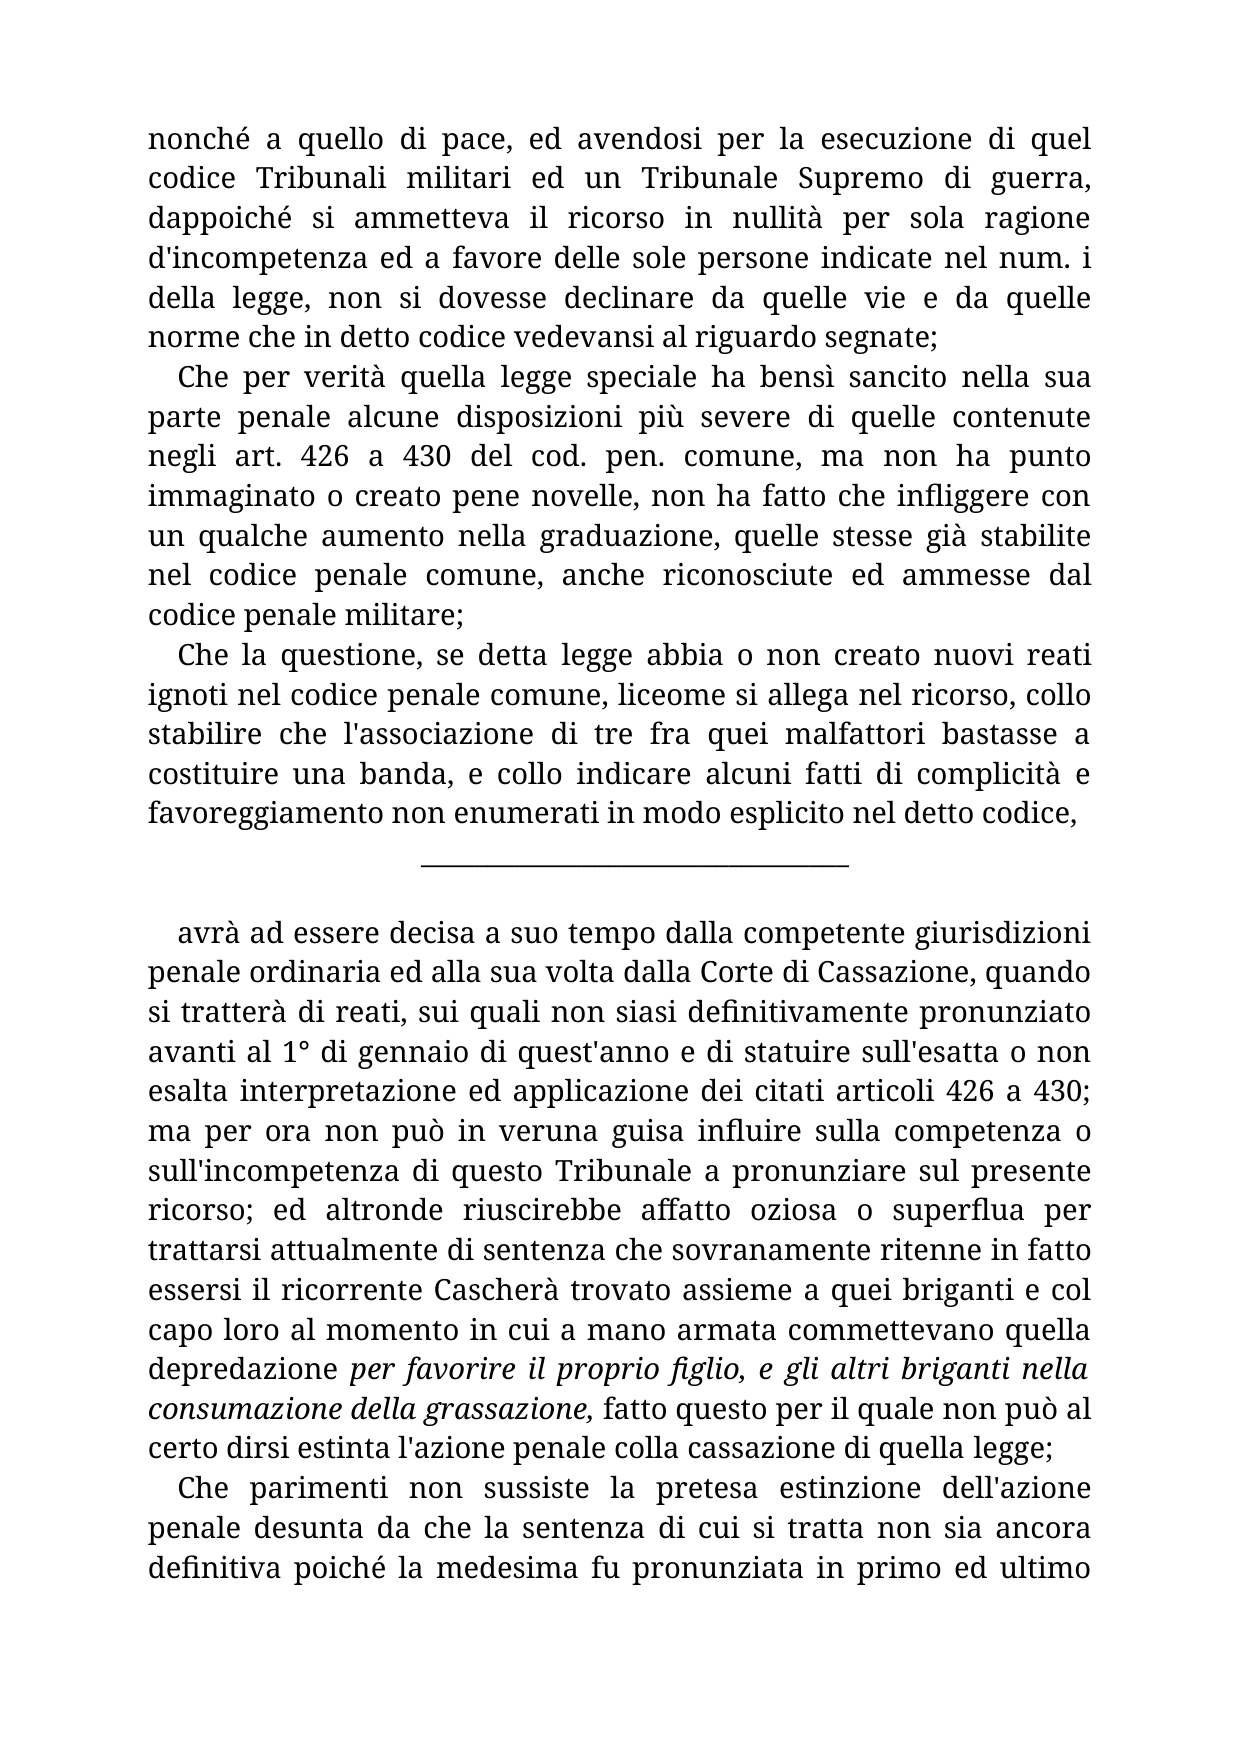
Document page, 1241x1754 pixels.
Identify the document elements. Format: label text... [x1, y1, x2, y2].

text nonché a quello di pace, ed avendosi per la esecuzione di quel codice Tribunali militari ed un Tribunale Supremo di guerra, dappoiché si ammetteva il ricorso in nullità per sola ragione d'incompetenza ed a favore delle sole persone indicate nel num. i della legge, non si dovesse declinare da quelle vie e da quelle norme che in detto codice vedevansi al riguardo segnate; [148, 118, 1093, 356]
text avrà ad essere decisa a suo tempo dalla competente giurisdizioni penale ordinaria ed alla sua volta dalla Corte di Cassazione, quando si tratterà di reati, sui quali non siasi definitivamente pronunziato avanti al 1° di gennaio di quest'anno e di statuire sull'esatta o non esalta interpretazione ed applicazione dei citati articoli 426 a 430; ma per ora non può in veruna guisa influire sulla competenza o sull'incompetenza di questo Tribunale a pronunziare sul presente ricorso; ed altronde riuscirebbe affatto oziosa o superflua per trattarsi attualmente di sentenza che sovranamente ritenne in fatto essersi il ricorrente Cascherà trovato assieme a quei briganti e col capo loro al momento in cui a mano armata commettevano quella depredazione per favorire il proprio figlio, e gli altri briganti nella consumazione della grassazione, fatto questo per il quale non può al certo dirsi estinta l'azione penale colla cassazione di quella legge; [148, 912, 1093, 1467]
text ________________________________ [148, 832, 1093, 872]
text Che la questione, se detta legge abbia o non creato nuovi reati ignoti nel codice penale comune, liceome si allega nel ricorso, collo stabilire che l'associazione di tre fra quei malfattori bastasse a costituire una banda, e collo indicare alcuni fatti di complicità e favoreggiamento non enumerati in modo esplicito nel detto codice, [148, 634, 1093, 832]
text Che parimenti non sussiste la pretesa estinzione dell'azione penale desunta da che la sentenza di cui si tratta non sia ancora definitiva poiché la medesima fu pronunziata in primo ed ultimo [148, 1467, 1093, 1587]
text Che per verità quella legge speciale ha bensì sancito nella sua parte penale alcune disposizioni più severe di quelle contenute negli art. 426 a 430 del cod. pen. comune, ma non ha punto immaginato o creato pene novelle, non ha fatto che infliggere con un qualche aumento nella graduazione, quelle stesse già stabilite nel codice penale comune, anche riconosciute ed ammesse dal codice penale militare; [148, 356, 1093, 634]
